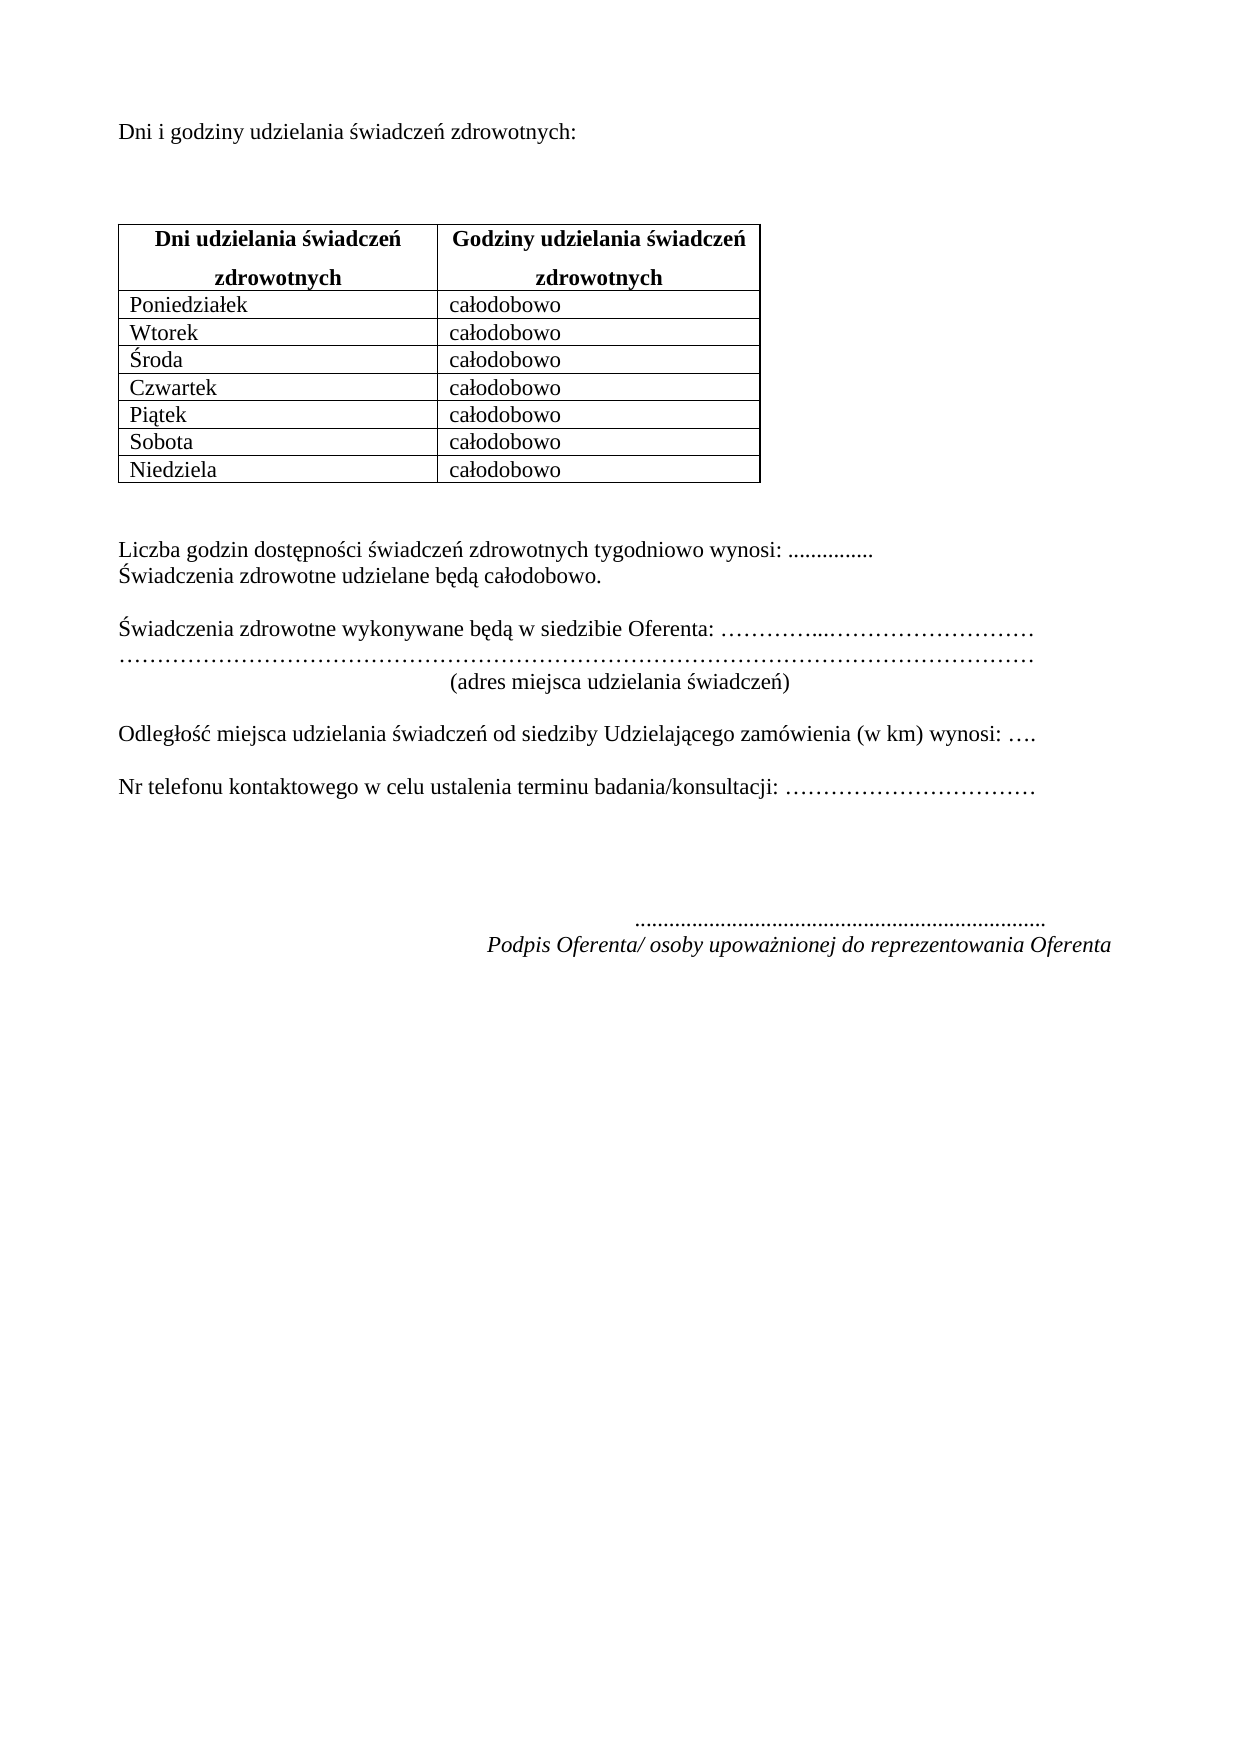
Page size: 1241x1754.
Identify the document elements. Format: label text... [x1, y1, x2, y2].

table_cell całodobowo [438, 401, 759, 427]
text Liczba godzin dostępności świadczeń zdrowotnych tygodniowo wynosi: ............... [118, 536, 1122, 562]
text ………………………………………………………………………………………………………… [118, 641, 1122, 668]
text Podpis Oferenta/ osoby upoważnionej do reprezentowania Oferenta [148, 931, 1122, 958]
table_cell Poniedziałek [119, 291, 437, 318]
table_cell całodobowo [438, 291, 759, 318]
table_cell całodobowo [438, 319, 759, 345]
table_header Dni udzielania świadczeń zdrowotnych [119, 225, 437, 290]
text (adres miejsca udzielania świadczeń) [118, 668, 1122, 694]
text Świadczenia zdrowotne udzielane będą całodobowo. [118, 562, 1122, 589]
text Nr telefonu kontaktowego w celu ustalenia terminu badania/konsultacji: …………………………… [118, 773, 1122, 799]
table_cell całodobowo [438, 429, 759, 455]
table_cell Środa [119, 346, 437, 373]
table_cell całodobowo [438, 374, 759, 400]
table_cell całodobowo [438, 456, 759, 482]
table_cell całodobowo [438, 346, 759, 373]
text Świadczenia zdrowotne wykonywane będą w siedzibie Oferenta: …………...……………………… [118, 615, 1122, 641]
table_header Godziny udzielania świadczeń zdrowotnych [438, 225, 759, 290]
text Odległość miejsca udzielania świadczeń od siedziby Udzielającego zamówienia (w km) wynosi: …. [118, 720, 1122, 747]
table_cell Czwartek [119, 374, 437, 400]
table_cell Wtorek [119, 319, 437, 345]
table_cell Sobota [119, 429, 437, 455]
table_cell Piątek [119, 401, 437, 427]
text ........................................................................ [118, 905, 1122, 931]
table_cell Niedziela [119, 456, 437, 482]
text Dni i godziny udzielania świadczeń zdrowotnych: [118, 118, 1122, 144]
